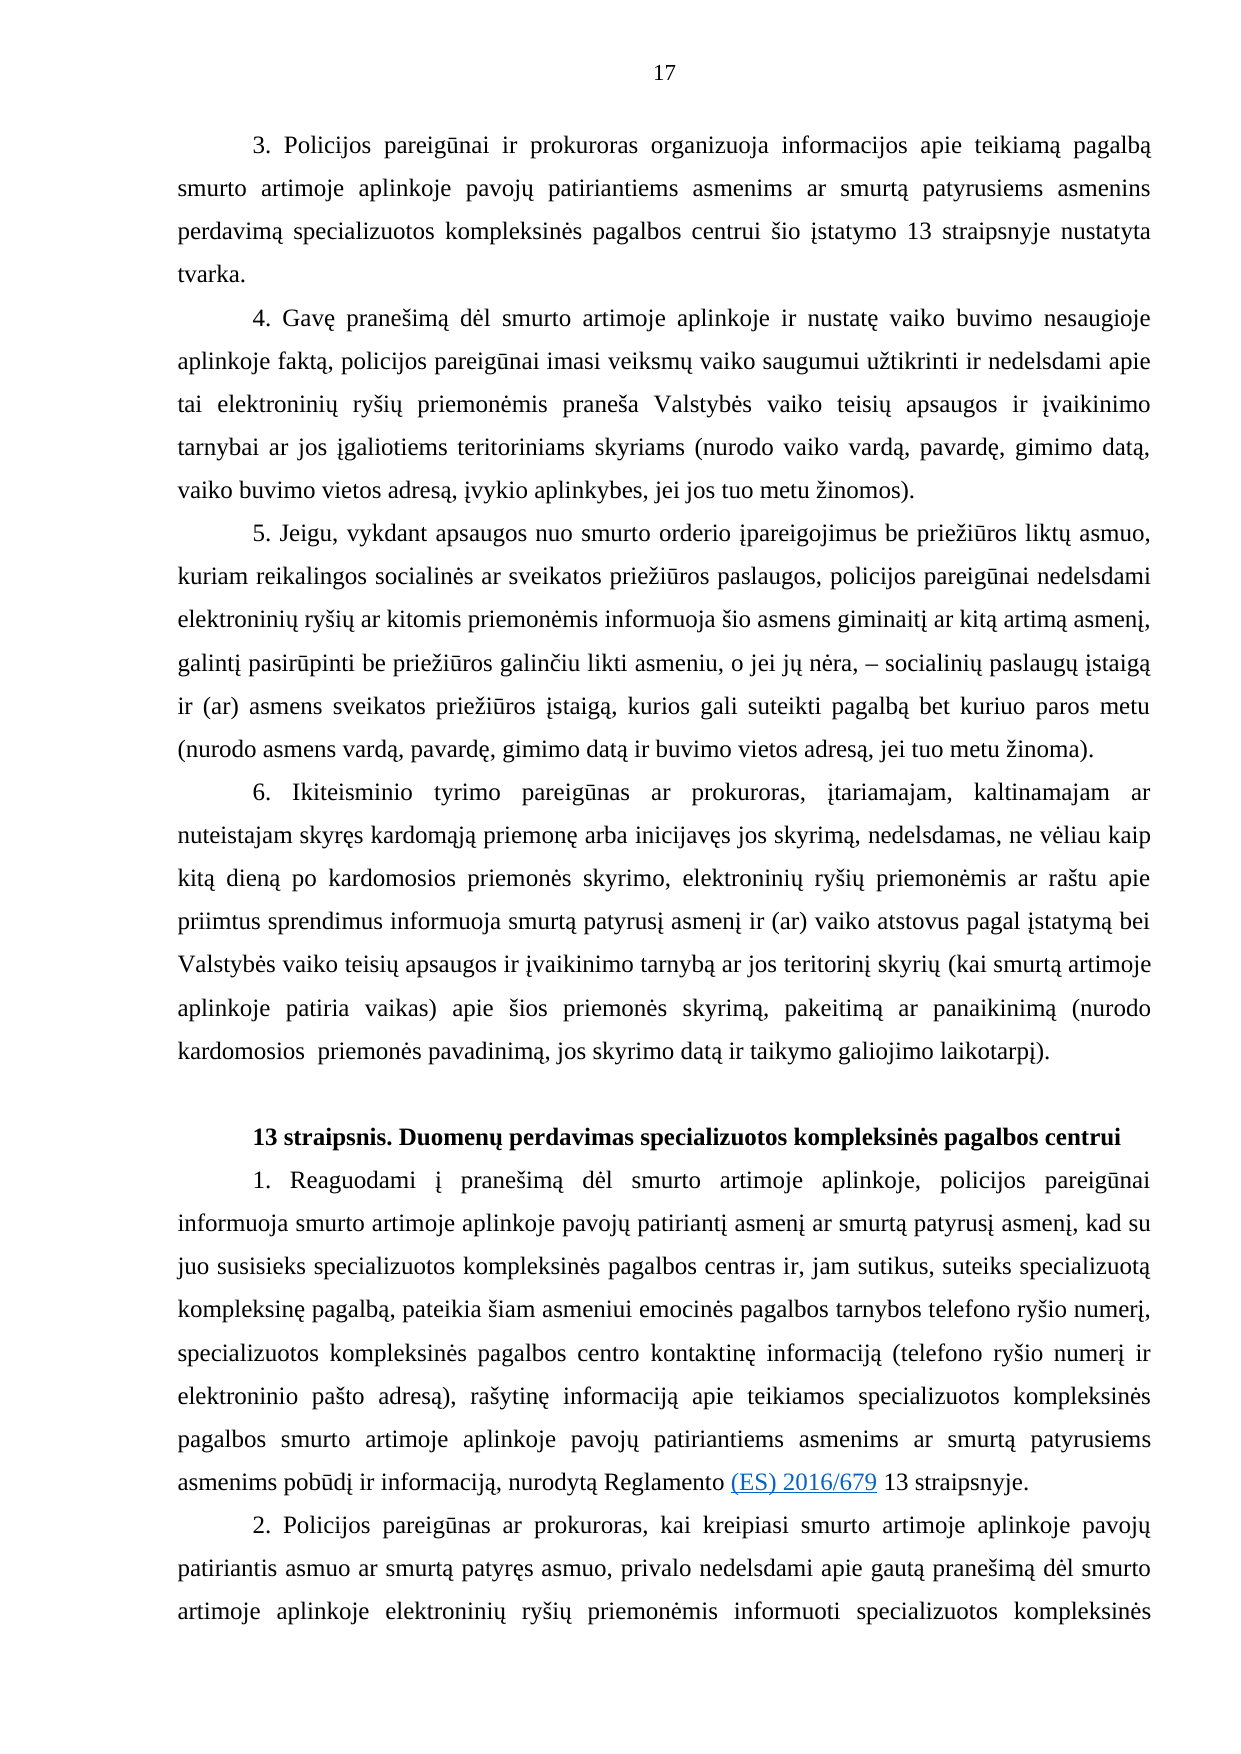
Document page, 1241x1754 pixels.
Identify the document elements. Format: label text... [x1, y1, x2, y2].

text 1. Reaguodami į pranešimą dėl smurto artimoje aplinkoje, policijos pareigūnai informuoja smurto artimoje aplinkoje pavojų patiriantį asmenį ar smurtą patyrusį asmenį, kad su juo susisieks specializuotos kompleksinės pagalbos centras ir, jam sutikus, suteiks specializuotą kompleksinę pagalbą, pateikia šiam asmeniui emocinės pagalbos tarnybos telefono ryšio numerį, specializuotos kompleksinės pagalbos centro kontaktinę informaciją (telefono ryšio numerį ir elektroninio pašto adresą), rašytinę informaciją apie teikiamos specializuotos kompleksinės pagalbos smurto artimoje aplinkoje pavojų patiriantiems asmenims ar smurtą patyrusiems asmenims pobūdį ir informaciją, nurodytą Reglamento (ES) 2016/679 13 straipsnyje. [177, 1165, 1152, 1496]
text 3. Policijos pareigūnai ir prokuroras organizuoja informacijos apie teikiamą pagalbą smurto artimoje aplinkoje pavojų patiriantiems asmenims ar smurtą patyrusiems asmenins perdavimą specializuotos kompleksinės pagalbos centrui šio įstatymo 13 straipsnyje nustatyta tvarka. [177, 130, 1152, 288]
text 4. Gavę pranešimą dėl smurto artimoje aplinkoje ir nustatę vaiko buvimo nesaugioje aplinkoje faktą, policijos pareigūnai imasi veiksmų vaiko saugumui užtikrinti ir nedelsdami apie tai elektroninių ryšių priemonėmis praneša Valstybės vaiko teisių apsaugos ir įvaikinimo tarnybai ar jos įgaliotiems teritoriniams skyriams (nurodo vaiko vardą, pavardę, gimimo datą, vaiko buvimo vietos adresą, įvykio aplinkybes, jei jos tuo metu žinomos). [177, 303, 1152, 504]
text 5. Jeigu, vykdant apsaugos nuo smurto orderio įpareigojimus be priežiūros liktų asmuo, kuriam reikalingos socialinės ar sveikatos priežiūros paslaugos, policijos pareigūnai nedelsdami elektroninių ryšių ar kitomis priemonėmis informuoja šio asmens giminaitį ar kitą artimą asmenį, galintį pasirūpinti be priežiūros galinčiu likti asmeniu, o jei jų nėra, – socialinių paslaugų įstaigą ir (ar) asmens sveikatos priežiūros įstaigą, kurios gali suteikti pagalbą bet kuriuo paros metu (nurodo asmens vardą, pavardę, gimimo datą ir buvimo vietos adresą, jei tuo metu žinoma). [177, 518, 1152, 763]
text 6. Ikiteisminio tyrimo pareigūnas ar prokuroras, įtariamajam, kaltinamajam ar nuteistajam skyręs kardomąją priemonę arba inicijavęs jos skyrimą, nedelsdamas, ne vėliau kaip kitą dieną po kardomosios priemonės skyrimo, elektroninių ryšių priemonėmis ar raštu apie priimtus sprendimus informuoja smurtą patyrusį asmenį ir (ar) vaiko atstovus pagal įstatymą bei Valstybės vaiko teisių apsaugos ir įvaikinimo tarnybą ar jos teritorinį skyrių (kai smurtą artimoje aplinkoje patiria vaikas) apie šios priemonės skyrimą, pakeitimą ar panaikinimą (nurodo kardomosios priemonės pavadinimą, jos skyrimo datą ir taikymo galiojimo laikotarpį). [177, 777, 1152, 1064]
text 2. Policijos pareigūnas ar prokuroras, kai kreipiasi smurto artimoje aplinkoje pavojų patiriantis asmuo ar smurtą patyręs asmuo, privalo nedelsdami apie gautą pranešimą dėl smurto artimoje aplinkoje elektroninių ryšių priemonėmis informuoti specializuotos kompleksinės [177, 1510, 1152, 1625]
text 13 straipsnis. Duomenų perdavimas specializuotos kompleksinės pagalbos centrui [177, 1122, 1152, 1151]
